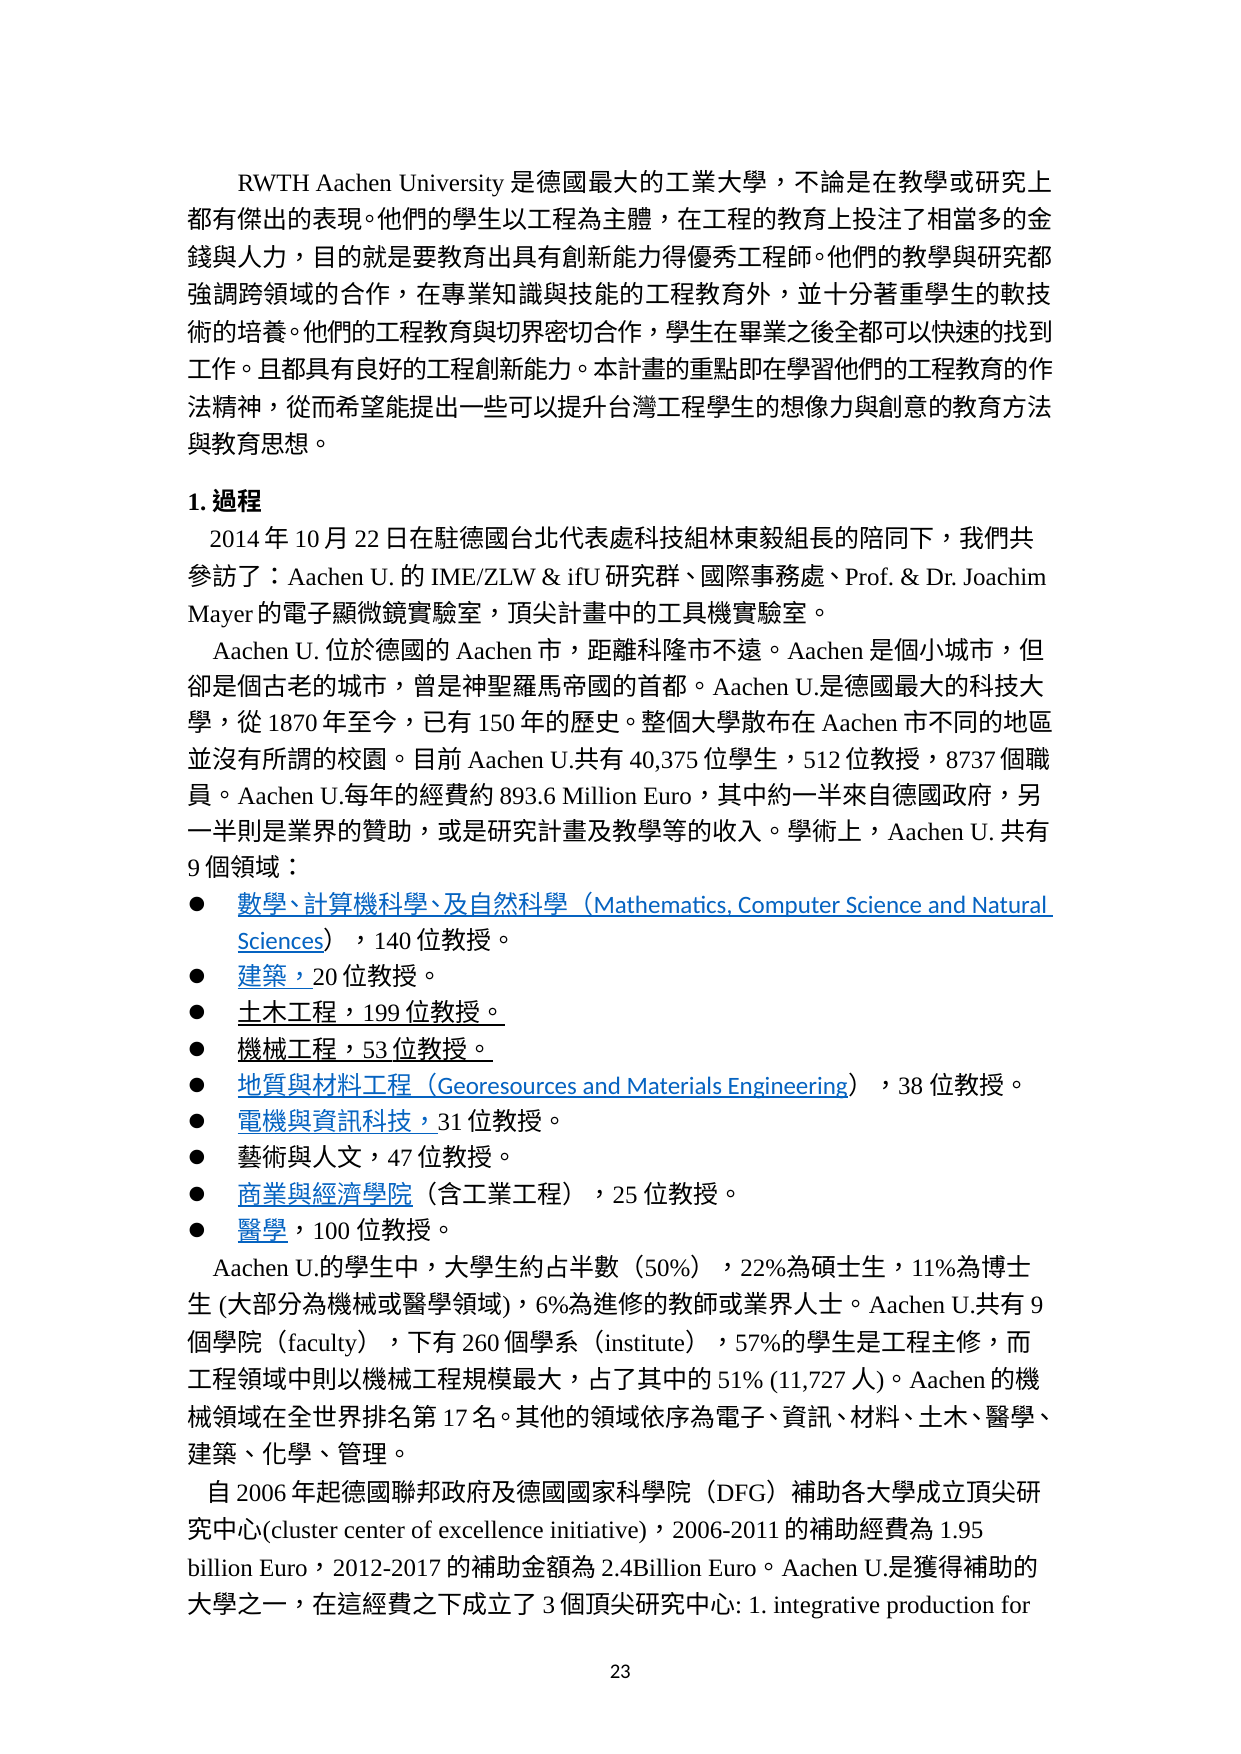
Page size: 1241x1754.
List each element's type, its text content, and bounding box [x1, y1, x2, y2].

list 藝術與人文，47位教授。 [187, 1138, 1053, 1174]
list 機械工程，53位教授。 [187, 1029, 1053, 1065]
text Aachen U. 位於德國的Aachen市，距離科隆市不遠。Aachen 是個小城市，但卻是個古老的城市，曾是神聖羅馬帝國的首都。Aachen U.是德國最大的科技大學，從1870年至今，已有150年的歷史。整個大學散布在Aachen市不同的地區，並沒有所謂的校園。目前Aachen U.共有40,375位學生，512位教授，8737個職員。Aachen U.每年的經費約893.6 Million Euro，其中約一半來自德國政府，另一半則是業界的贊助，或是研究計畫及教學等的收入。學術上，Aachen U. 共有9個領域： [187, 630, 1053, 884]
list 建築，20位教授。 [187, 957, 1053, 993]
list 地質與材料工程（Georesources and Materials Engineering），38 位教授。 [187, 1065, 1053, 1102]
list 電機與資訊科技，31位教授。 [187, 1102, 1053, 1138]
text 自2006年起德國聯邦政府及德國國家科學院（DFG）補助各大學成立頂尖研究中心(cluster center of excellence initiative)，2006-2011的補助經費為1.95 billion Euro，2012-2017的補助金額為2.4Billion Euro。Aachen U.是獲得補助的大學之一，在這經費之下成立了3個頂尖研究中心: 1. integrative production for [187, 1472, 1053, 1622]
list 商業與經濟學院（含工業工程），25 位教授。 [187, 1174, 1053, 1210]
list 土木工程，199位教授。 [187, 993, 1053, 1029]
text 1. 過程 [187, 480, 1053, 518]
text 2014年10月22日在駐德國台北代表處科技組林東毅組長的陪同下，我們共參訪了：Aachen U. 的IME/ZLW & ifU研究群、國際事務處、Prof. & Dr. Joachim Mayer的電子顯微鏡實驗室，頂尖計畫中的工具機實驗室。 [187, 518, 1053, 630]
text RWTH Aachen University是德國最大的工業大學，不論是在教學或研究上都有傑出的表現。他們的學生以工程為主體，在工程的教育上投注了相當多的金錢與人力，目的就是要教育出具有創新能力得優秀工程師。他們的教學與研究都強調跨領域的合作，在專業知識與技能的工程教育外，並十分著重學生的軟技術的培養。他們的工程教育與切界密切合作，學生在畢業之後全都可以快速的找到工作。且都具有良好的工程創新能力。本計畫的重點即在學習他們的工程教育的作法精神，從而希望能提出一些可以提升台灣工程學生的想像力與創意的教育方法與教育思想。 [187, 162, 1053, 462]
text Aachen U.的學生中，大學生約占半數（50%），22%為碩士生，11%為博士生 (大部分為機械或醫學領域)，6%為進修的教師或業界人士。Aachen U.共有9個學院（faculty），下有260個學系（institute），57%的學生是工程主修，而工程領域中則以機械工程規模最大，占了其中的51% (11,727人)。Aachen的機械領域在全世界排名第17名。其他的領域依序為電子、資訊、材料、土木、醫學、建築、化學、管理。 [187, 1247, 1053, 1472]
list 數學、計算機科學、及自然科學（Mathematics, Computer Science and Natural Sciences），140位教授。 [187, 884, 1053, 957]
list 醫學，100 位教授。 [187, 1210, 1053, 1247]
